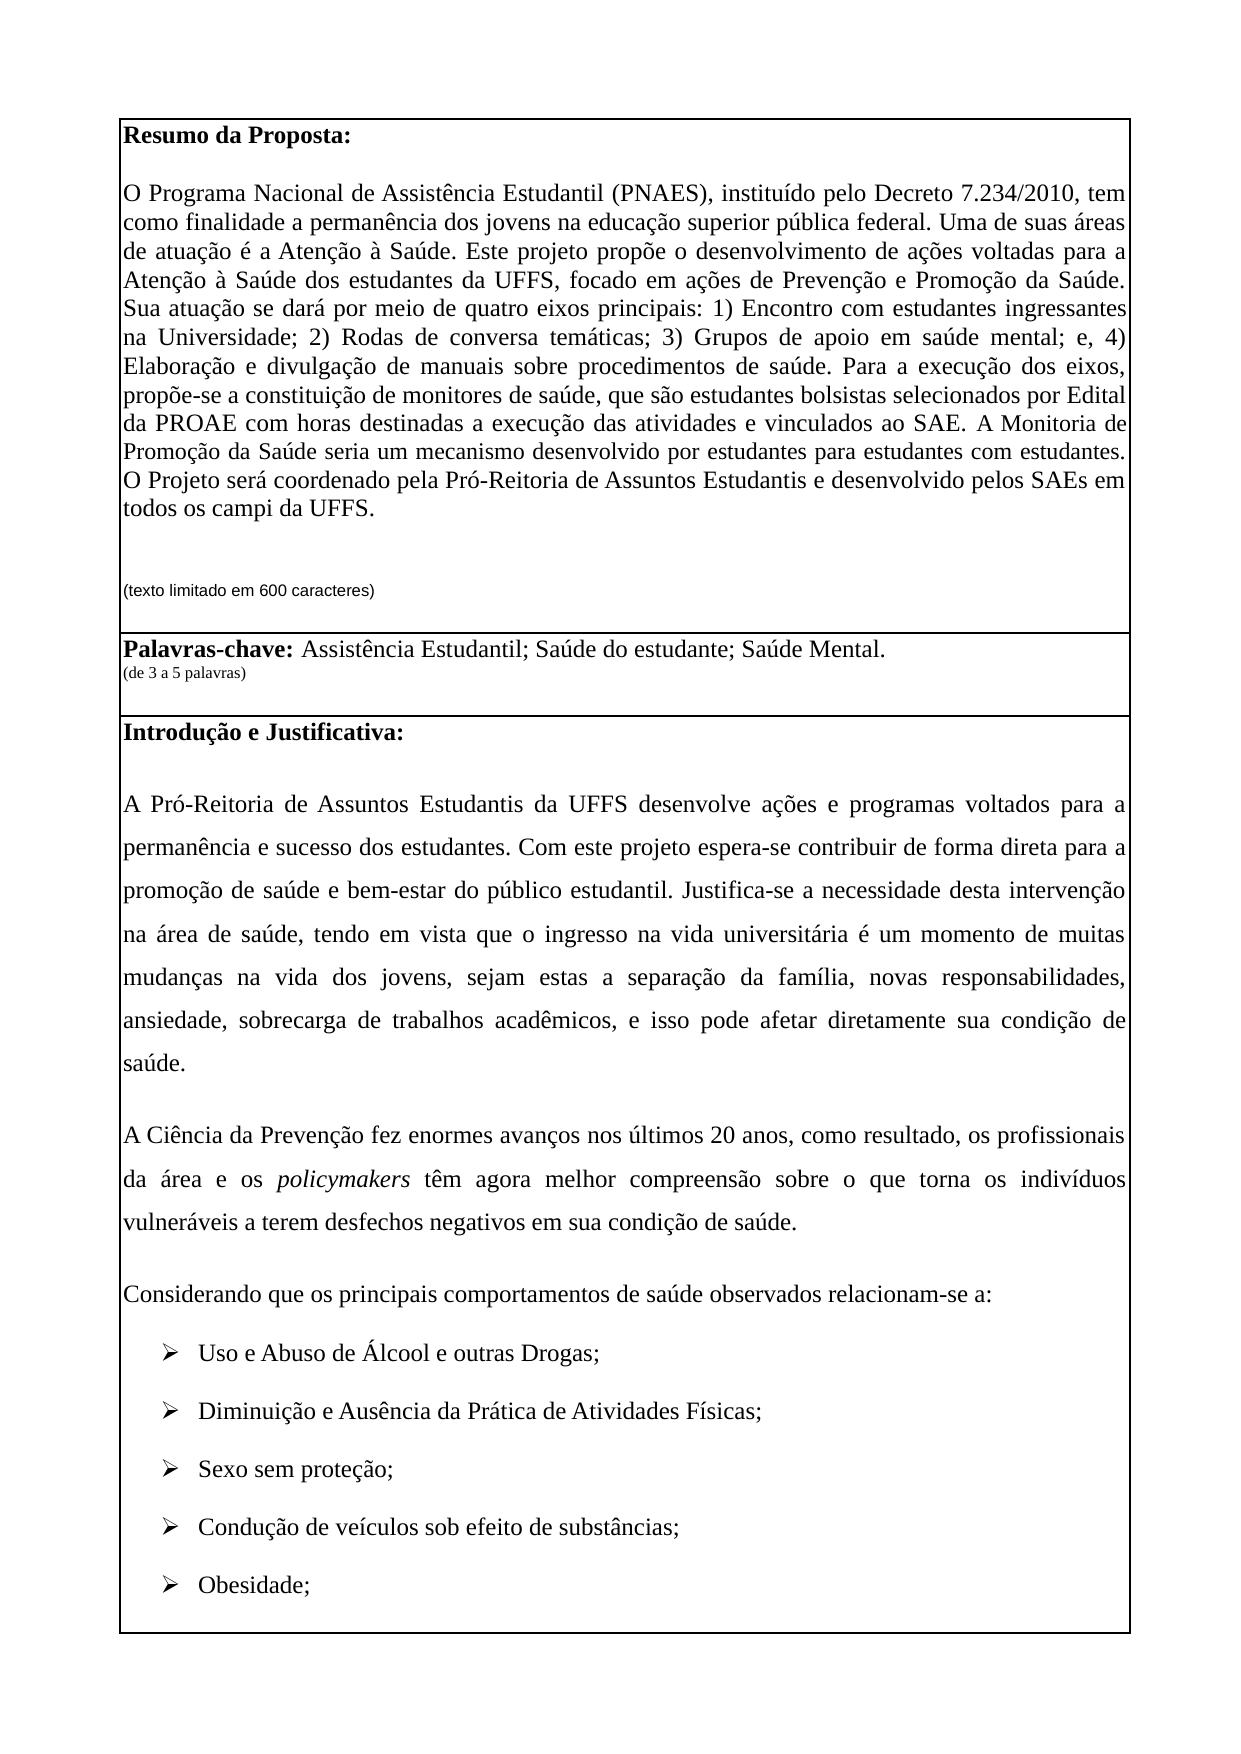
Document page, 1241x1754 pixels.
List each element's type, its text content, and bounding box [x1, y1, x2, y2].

table_cell Introdução e Justificativa: A Pró-Reitoria de Assuntos Estudantis da UFFS desenvolve ações e programas voltados para a permanência e sucesso dos estudantes. Com este projeto espera-se contribuir de forma direta para a promoção de saúde e bem-estar do público estudantil. Justifica-se a necessidade desta intervenção na área de saúde, tendo em vista que o ingresso na vida universitária é um momento de muitas mudanças na vida dos jovens, sejam estas a separação da família, novas responsabilidades, ansiedade, sobrecarga de trabalhos acadêmicos, e isso pode afetar diretamente sua condição de saúde. A Ciência da Prevenção fez enormes avanços nos últimos 20 anos, como resultado, os profissionais da área e os policymakers têm agora melhor compreensão sobre o que torna os indivíduos vulneráveis a terem desfechos negativos em sua condição de saúde. Considerando que os principais comportamentos de saúde observados relacionam-se a: Uso e Abuso de Álcool e outras Drogas; Diminuição e Ausência da Prática de Atividades Físicas; Sexo sem proteção; Condução de veículos sob efeito de substâncias; Obesidade; Sofrimento Mental. Propõe-se a implementação de um Projeto de Prevenção em Saúde com ações Universais e Seletivas caracterizadas por: Formação em Prevenção baseada em habilidades pessoais e sociais; Cultura e Políticas Escolares; Iniciativas Comunitárias desenvolvida por pares; Intervenção Breve; Prevenção no Local de Trabalho/Estudo; Espaços de Entretenimento Abordagem de Vulnerabilidades Individuais. A proposta sugere a atuação por meio de quatro eixos, sendo: 1) Realização de Encontro com Estudantes ingressantes na Universidade: esta ação pretende dialogar com todos os estudantes no momento em que iniciam suas atividades na Universidade (início de cada semestre letivo em cada campus), com o objetivo de apresentar as principais mudanças de comportamentos de saúde observados nesta população. Essa atividade será realizada pelo professor de Enfermagem Anderson Funai (campus Chapecó). 2) Rodas de conversas temáticas: pretende-se com esta ação promover a interação e a reflexão sobre temas diversos direcionados à vida estudantil e as implicações na saúde. Como exemplos de ações neste eixo tem-se: oficinas de educação nutricional, diálogos sobre prevenção do uso de álcool e outras drogas, capacitações sobre a rede de atendimento do Sistema Único de Saúde, oficinas sobre doenças sexualmente transmissíveis, saúde da mulher, etc. Propõe-se fazer parceria com professores dos cursos da área da saúde e rede de saúde pública municipal. 3) Grupos de apoio sobre saúde mental: desenvolvimento de atividades para promover o apoio e o bem-estar emocional dos estudantes da universidade. Este eixo engloba ações na prevenção do comportamento suicida entre estudantes, debate sobre os fatores que causam estresse entre os estudantes, formas de manejo destes fatores, campanhas publicitárias. 4) Elaboração e divulgação de manuais sobre procedimentos de saúde: desenvolvimento de materiais e divulgação de atendimento à saúde no campus, como forma de aprimoramento do protocolo de atendimento à saúde. Além da elaboração, pretende-se criar ações de divulgação do uso destes manuais. Ressalta-se que as ações em cada eixo serão organizadas e coordenadas por cada SAE, preferencialmente pelo profissional da área de psicologia, sob supervisão do DAE/PROAE. Os SAEs possuem liberdade para propor ações específicas voltadas as características dos estudantes de seu campus. Além destas ações poderão ser pensadas outras estratégias de intervenções e informações aos estudantes que possam contribuir para a promoção e prevenção de saúde estudantil, sempre respeitando o diálogo com os estudantes. (até 2 páginas) [121, 717, 1129, 1632]
table_cell Palavras-chave: Assistência Estudantil; Saúde do estudante; Saúde Mental. (de 3 a 5 palavras) [121, 634, 1129, 714]
table_cell Resumo da Proposta: O Programa Nacional de Assistência Estudantil (PNAES), instituído pelo Decreto 7.234/2010, tem como finalidade a permanência dos jovens na educação superior pública federal. Uma de suas áreas de atuação é a Atenção à Saúde. Este projeto propõe o desenvolvimento de ações voltadas para a Atenção à Saúde dos estudantes da UFFS, focado em ações de Prevenção e Promoção da Saúde. Sua atuação se dará por meio de quatro eixos principais: 1) Encontro com estudantes ingressantes na Universidade; 2) Rodas de conversa temáticas; 3) Grupos de apoio em saúde mental; e, 4) Elaboração e divulgação de manuais sobre procedimentos de saúde. Para a execução dos eixos, propõe-se a constituição de monitores de saúde, que são estudantes bolsistas selecionados por Edital da PROAE com horas destinadas a execução das atividades e vinculados ao SAE. A Monitoria de Promoção da Saúde seria um mecanismo desenvolvido por estudantes para estudantes com estudantes. O Projeto será coordenado pela Pró-Reitoria de Assuntos Estudantis e desenvolvido pelos SAEs em todos os campi da UFFS. (texto limitado em 600 caracteres) [121, 120, 1129, 632]
